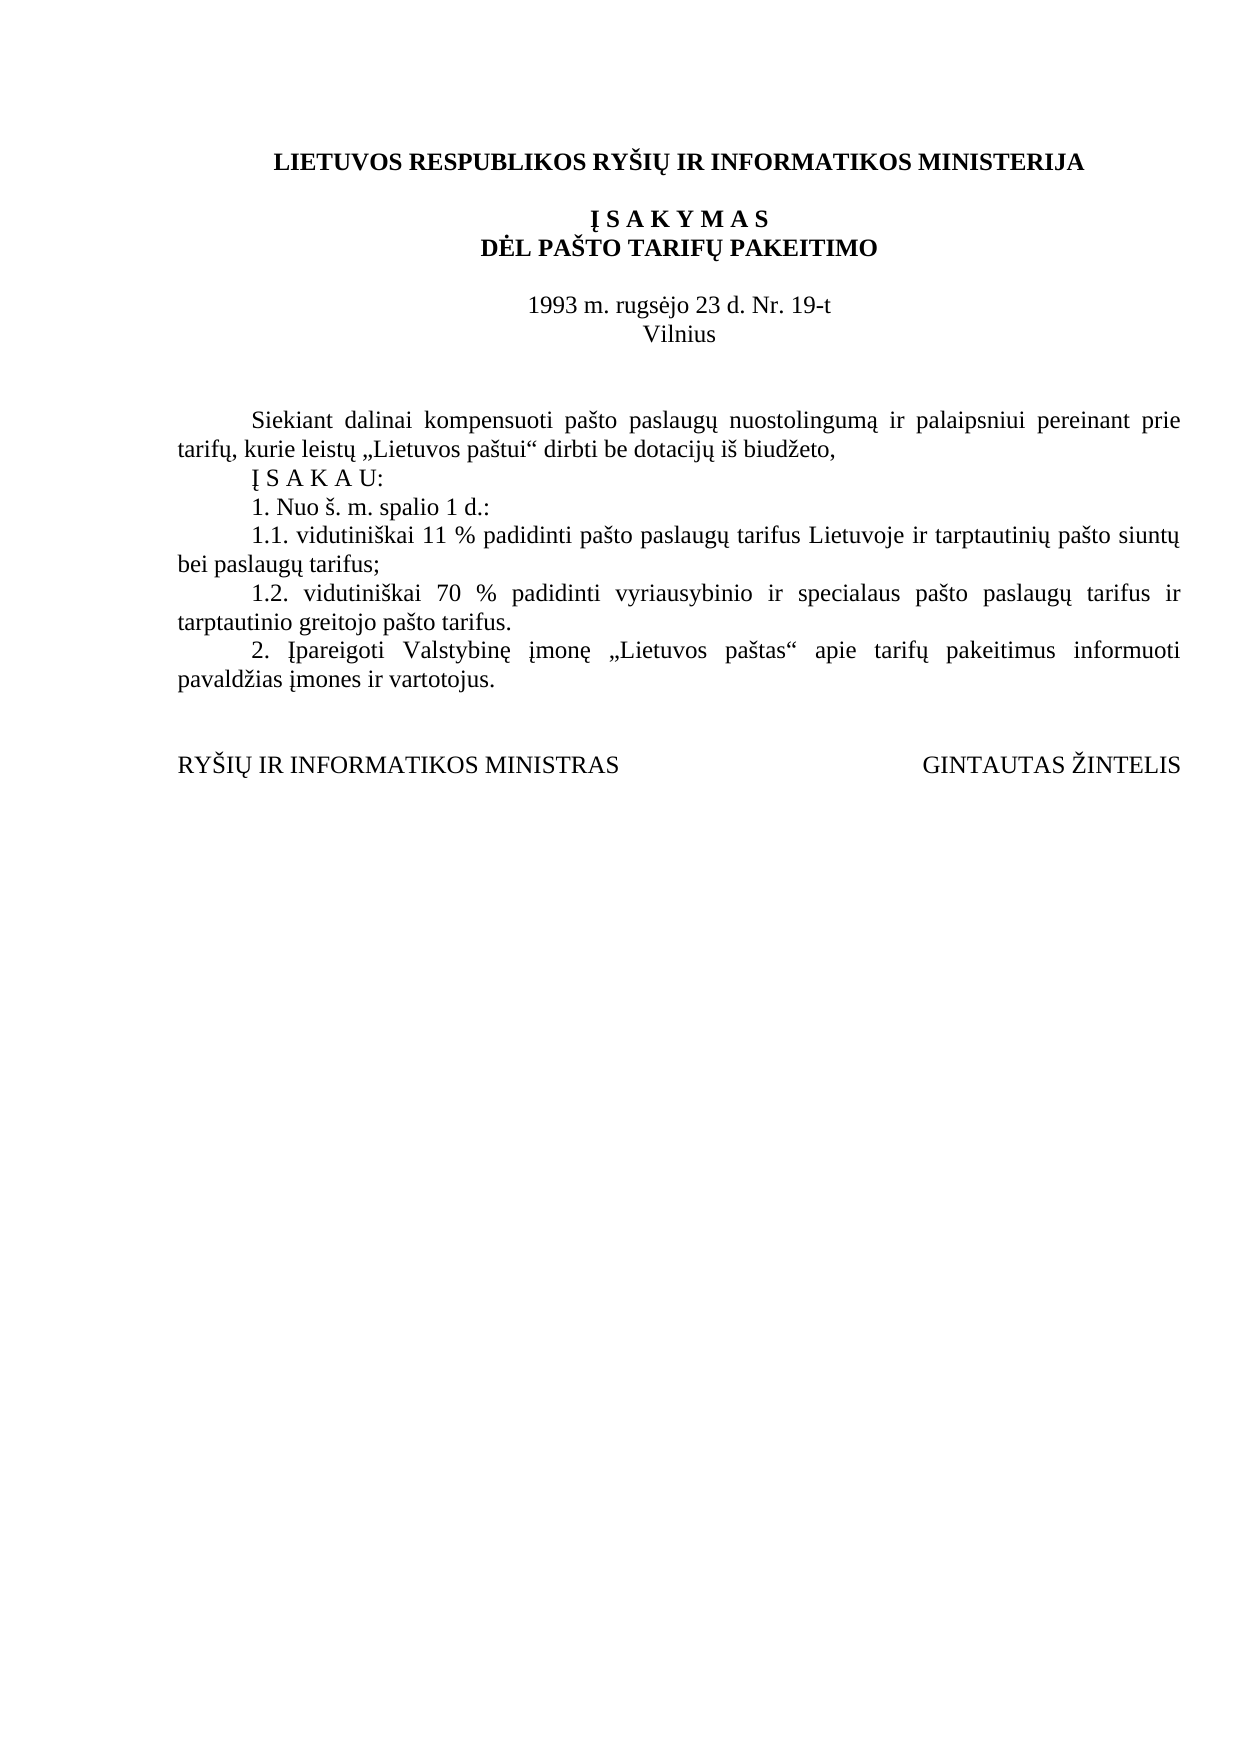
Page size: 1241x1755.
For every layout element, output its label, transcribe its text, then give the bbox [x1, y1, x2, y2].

text ĮSAKAU: [177, 463, 1181, 492]
text 1.2. vidutiniškai 70 % padidinti vyriausybinio ir specialaus pašto paslaugų tarifus ir tarptautinio greitojo pašto tarifus. [177, 578, 1181, 636]
text DĖL PAŠTO TARIFŲ PAKEITIMO [177, 233, 1181, 262]
text LIETUVOS RESPUBLIKOS RYŠIŲ IR INFORMATIKOS MINISTERIJA [177, 147, 1181, 176]
text RYŠIŲ IR INFORMATIKOS MINISTRAS GINTAUTAS ŽINTELIS [177, 751, 1181, 779]
text 1. Nuo š. m. spalio 1 d.: [177, 492, 1181, 521]
text Siekiant dalinai kompensuoti pašto paslaugų nuostolingumą ir palaipsniui pereinant prie tarifų, kurie leistų „Lietuvos paštui“ dirbti be dotacijų iš biudžeto, [177, 406, 1181, 463]
text 2. Įpareigoti Valstybinę įmonę „Lietuvos paštas“ apie tarifų pakeitimus informuoti pavaldžias įmones ir vartotojus. [177, 636, 1181, 693]
text Į S A K Y M A S [177, 204, 1181, 233]
text 1.1. vidutiniškai 11 % padidinti pašto paslaugų tarifus Lietuvoje ir tarptautinių pašto siuntų bei paslaugų tarifus; [177, 521, 1181, 578]
text Vilnius [177, 319, 1181, 348]
text 1993 m. rugsėjo 23 d. Nr. 19-t [177, 291, 1181, 319]
